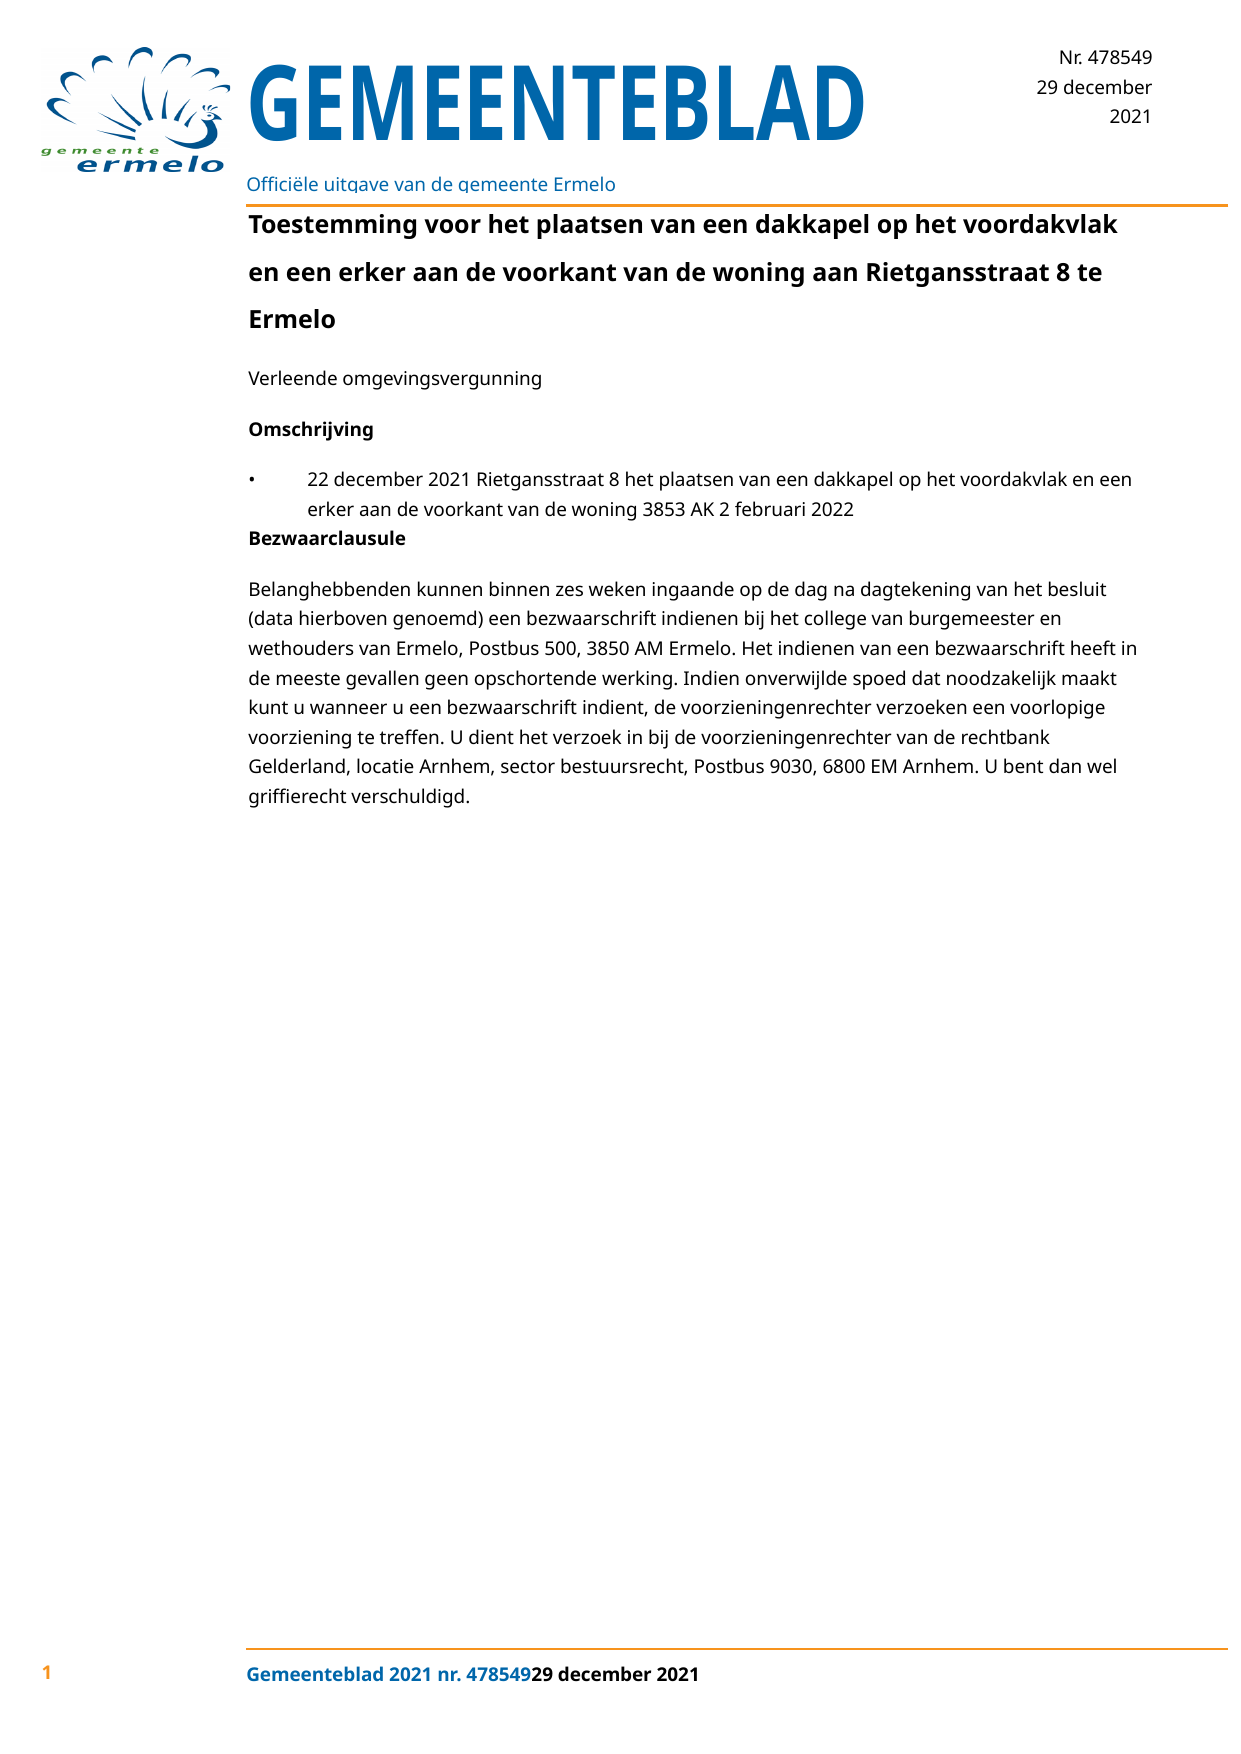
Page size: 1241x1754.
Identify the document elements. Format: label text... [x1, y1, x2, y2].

text Toestemming voor het plaatsen van een dakkapel op het voordakvlak en een erker aan de voorkant van de woning aan Rietgansstraat 8 te Ermelo [248, 207, 1152, 336]
list 22 december 2021 Rietgansstraat 8 het plaatsen van een dakkapel op het voordakvlak en een erker aan de voorkant van de woning 3853 AK 2 februari 2022 [248, 466, 1152, 522]
text Bezwaarclausule [248, 526, 1152, 551]
text Verleende omgevingsvergunning [248, 366, 1152, 391]
text Omschrijving [248, 416, 1152, 442]
picture [41, 47, 231, 172]
text Belanghebbenden kunnen binnen zes weken ingaande op de dag na dagtekening van het besluit (data hierboven genoemd) een bezwaarschrift indienen bij het college van burgemeester en wethouders van Ermelo, Postbus 500, 3850 AM Ermelo. Het indienen van een bezwaarschrift heeft in de meeste gevallen geen opschortende werking. Indien onverwijlde spoed dat noodzakelijk maakt kunt u wanneer u een bezwaarschrift indient, de voorzieningenrechter verzoeken een voorlopige voorziening te treffen. U dient het verzoek in bij de voorzieningenrechter van de rechtbank Gelderland, locatie Arnhem, sector bestuursrecht, Postbus 9030, 6800 EM Arnhem. U bent dan wel griffierecht verschuldigd. [248, 576, 1152, 809]
